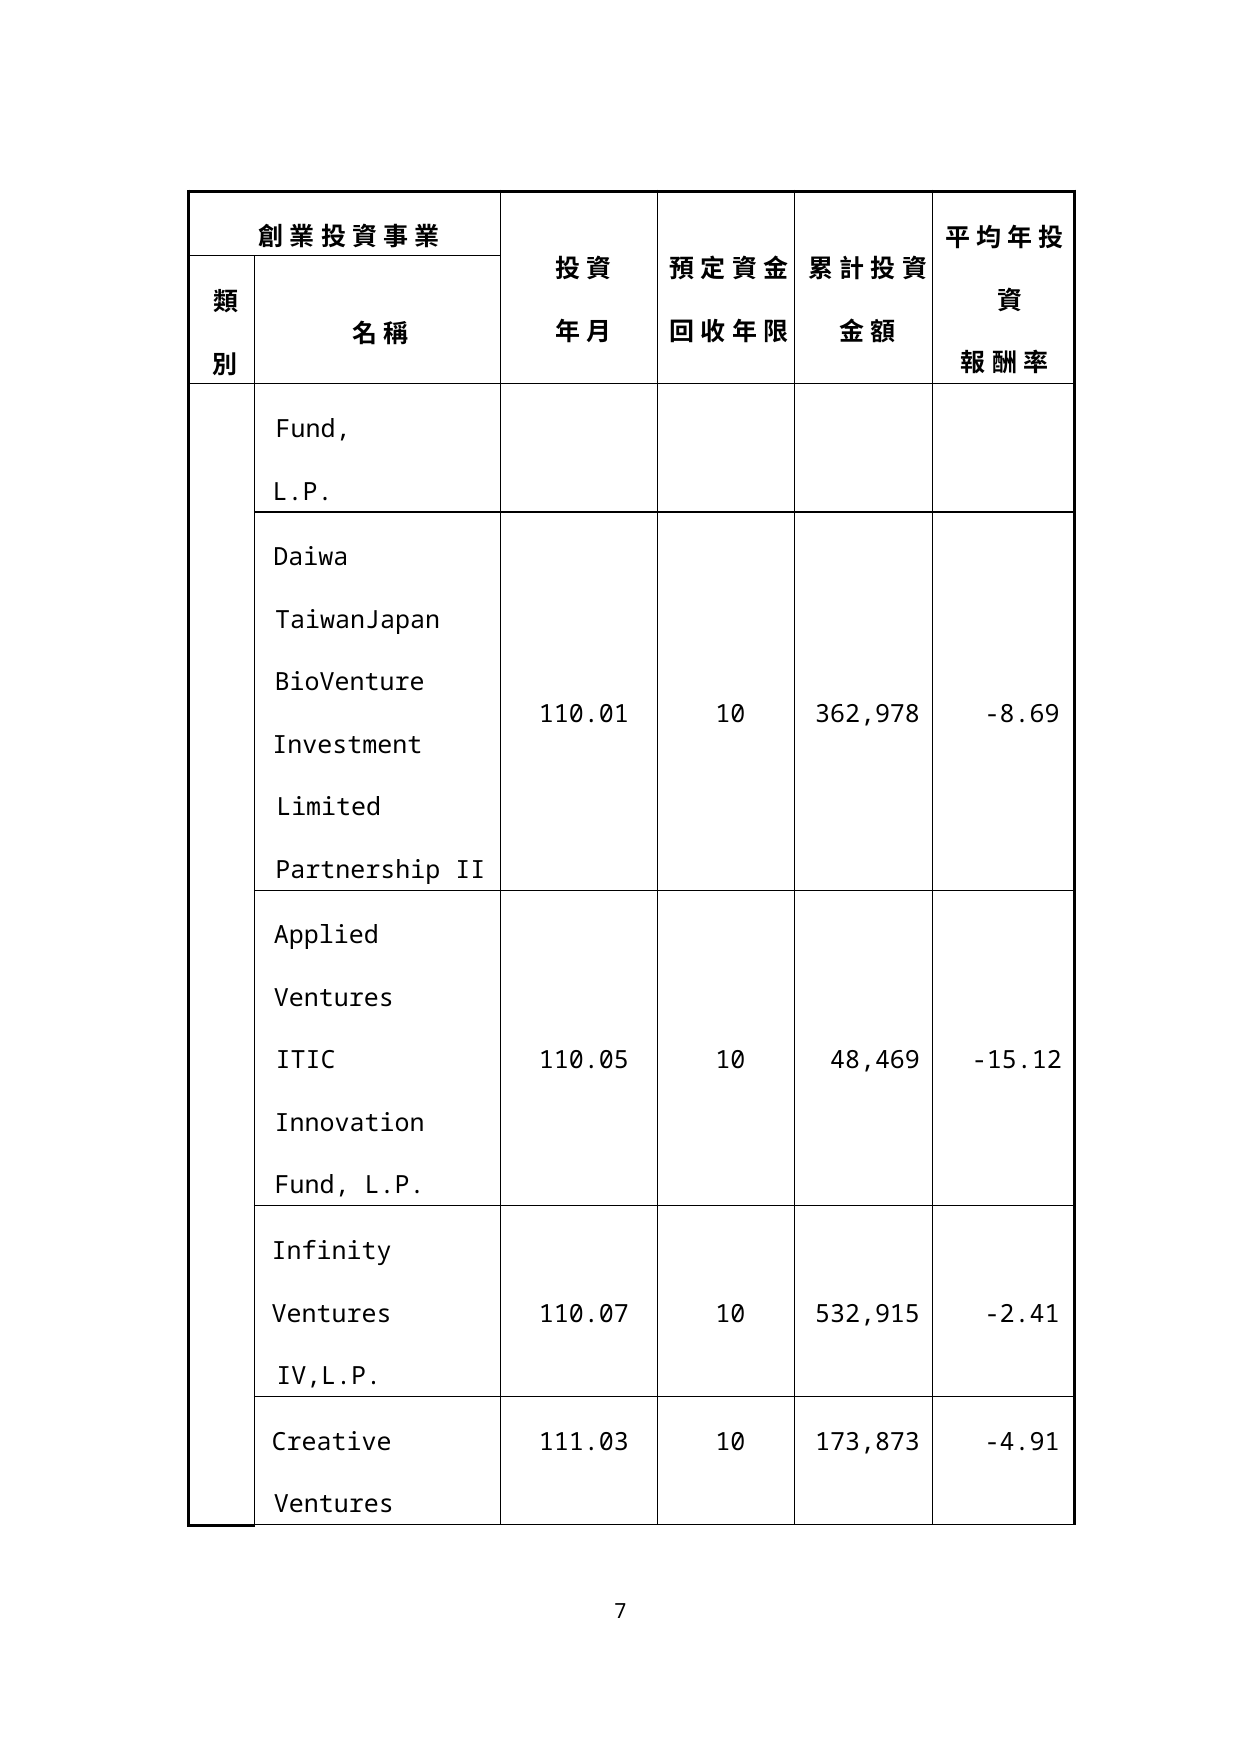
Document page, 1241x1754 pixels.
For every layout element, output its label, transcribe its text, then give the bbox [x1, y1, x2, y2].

table_cell [190, 384, 254, 1524]
table_cell -15.12 [933, 891, 1073, 1205]
table_cell 110.07 [501, 1206, 657, 1396]
table_cell 名稱 [255, 256, 500, 383]
table_header 創業投資事業 [190, 193, 500, 255]
table_cell 110.01 [501, 513, 657, 889]
table_cell 10 [658, 1206, 794, 1396]
table_header 預定資金 回收年限 [658, 193, 794, 383]
table_cell 10 [658, 1397, 794, 1524]
table_cell 111.03 [501, 1397, 657, 1524]
table_cell [933, 384, 1073, 511]
table_cell -4.91 [933, 1397, 1073, 1524]
table_cell -8.69 [933, 513, 1073, 889]
table_cell 10 [658, 891, 794, 1205]
table_header 累計投資 金額 [795, 193, 932, 383]
table_cell Daiwa TaiwanJapan BioVenture Investment Limited Partnership II [255, 513, 500, 889]
table_cell Creative Ventures [255, 1397, 500, 1524]
table_header 投資 年月 [501, 193, 657, 383]
table_cell 173,873 [795, 1397, 932, 1524]
table_cell [658, 384, 794, 511]
table_cell 532,915 [795, 1206, 932, 1396]
table_cell Infinity Ventures IV,L.P. [255, 1206, 500, 1396]
table_header 平均年投資 報酬率 [933, 193, 1073, 383]
table_cell 10 [658, 513, 794, 889]
table_cell 類別 [190, 256, 254, 383]
table_cell 48,469 [795, 891, 932, 1205]
table_cell [501, 384, 657, 511]
table_cell 362,978 [795, 513, 932, 889]
table_cell Fund, L.P. [255, 384, 500, 511]
table_cell Applied Ventures ITIC Innovation Fund, L.P. [255, 891, 500, 1205]
table_cell 110.05 [501, 891, 657, 1205]
table_cell -2.41 [933, 1206, 1073, 1396]
table_cell [795, 384, 932, 511]
